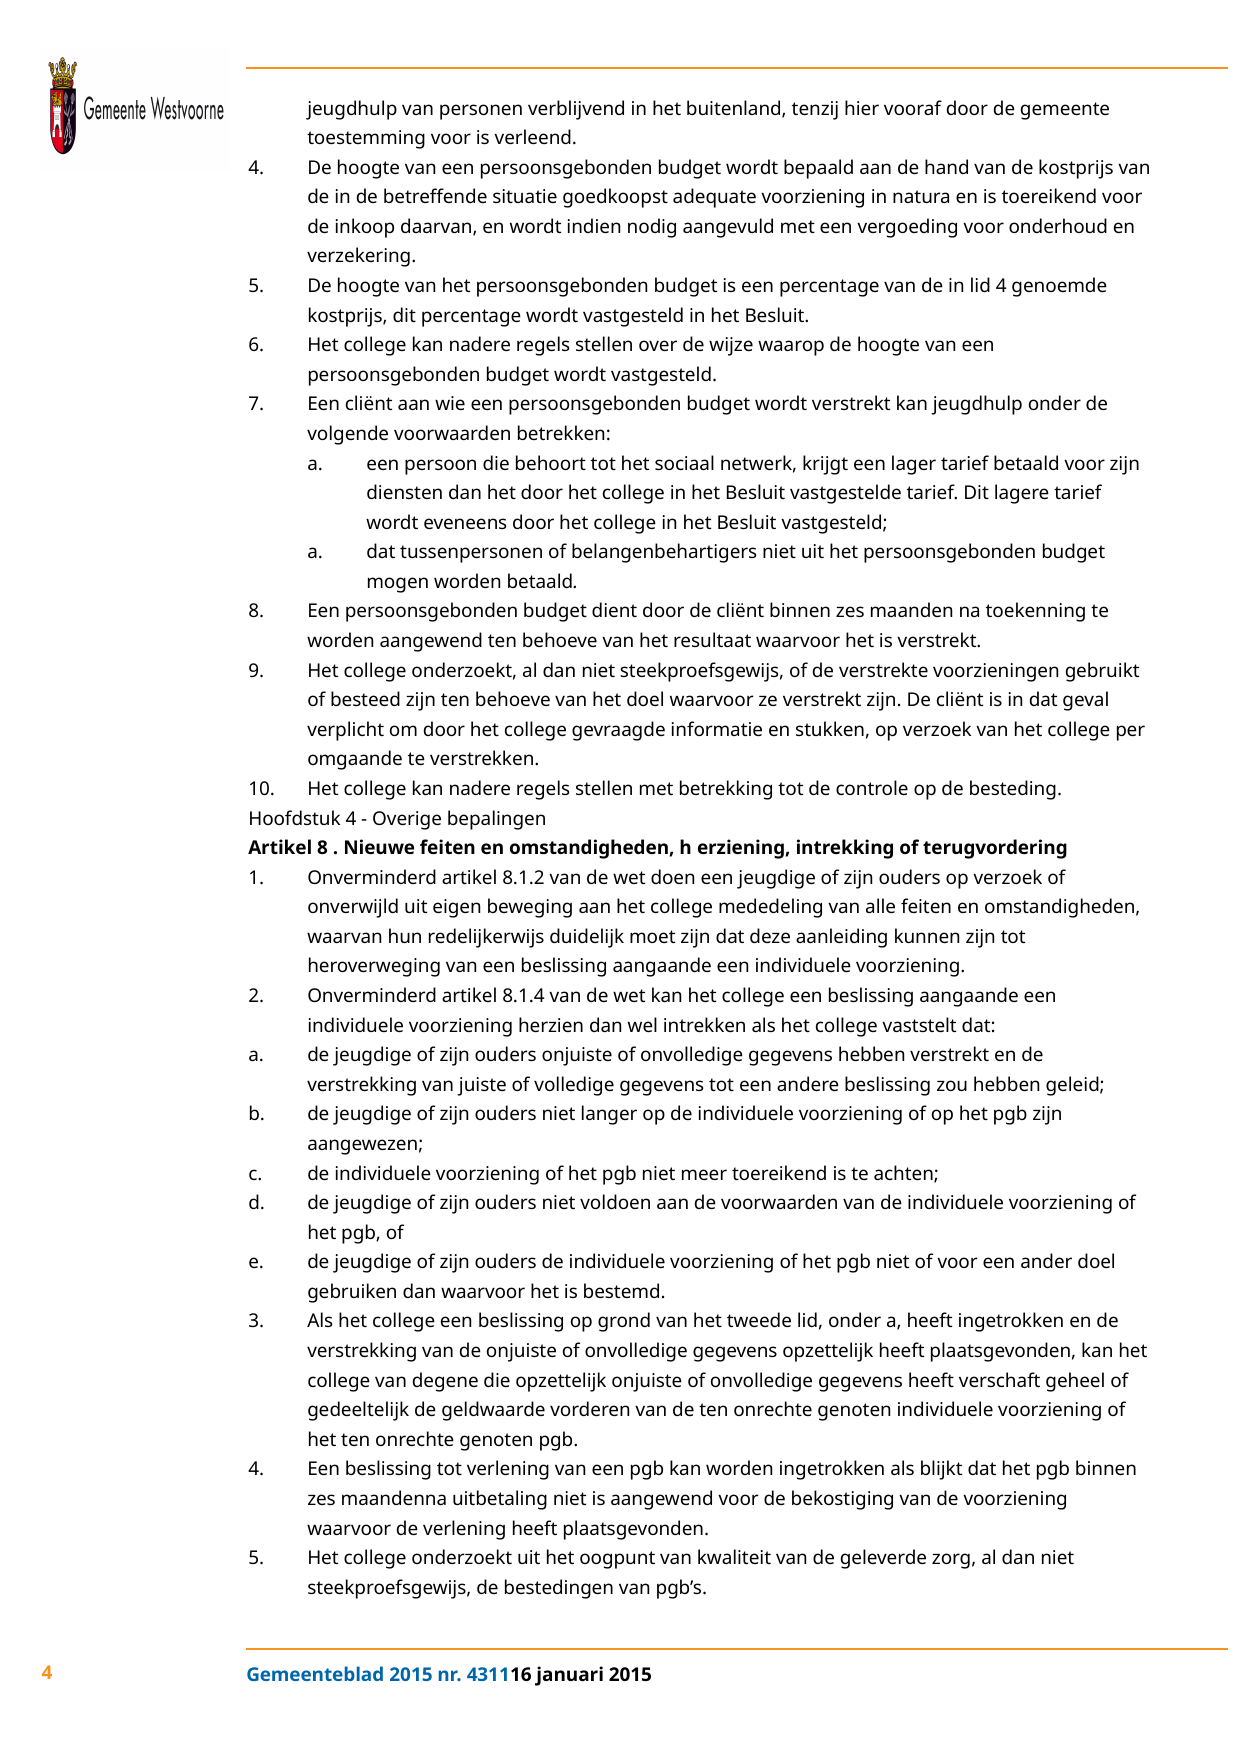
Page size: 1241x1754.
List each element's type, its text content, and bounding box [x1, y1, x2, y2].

list een persoon die behoort tot het sociaal netwerk, krijgt een lager tarief betaald voor zijn diensten dan het door het college in het Besluit vastgestelde tarief. Dit lagere tarief wordt eveneens door het college in het Besluit vastgesteld; [307, 450, 1152, 535]
list Als het college een beslissing op grond van het tweede lid, onder a, heeft ingetrokken en de verstrekking van de onjuiste of onvolledige gegevens opzettelijk heeft plaatsgevonden, kan het college van degene die opzettelijk onjuiste of onvolledige gegevens heeft verschaft geheel of gedeeltelijk de geldwaarde vorderen van de ten onrechte genoten individuele voorziening of het ten onrechte genoten pgb. [248, 1308, 1152, 1452]
list Het college onderzoekt uit het oogpunt van kwaliteit van de geleverde zorg, al dan niet steekproefsgewijs, de bestedingen van pgb’s. [248, 1544, 1152, 1600]
list Een beslissing tot verlening van een pgb kan worden ingetrokken als blijkt dat het pgb binnen zes maandenna uitbetaling niet is aangewend voor de bekostiging van de voorziening waarvoor de verlening heeft plaatsgevonden. [248, 1456, 1152, 1541]
list jeugdhulp van personen verblijvend in het buitenland, tenzij hier vooraf door de gemeente toestemming voor is verleend. [248, 95, 1152, 150]
list dat tussenpersonen of belangenbehartigers niet uit het persoonsgebonden budget mogen worden betaald. [307, 538, 1152, 594]
list Onverminderd artikel 8.1.2 van de wet doen een jeugdige of zijn ouders op verzoek of onverwijld uit eigen beweging aan het college mededeling van alle feiten en omstandigheden, waarvan hun redelijkerwijs duidelijk moet zijn dat deze aanleiding kunnen zijn tot heroverweging van een beslissing aangaande een individuele voorziening. [248, 864, 1152, 978]
list Het college onderzoekt, al dan niet steekproefsgewijs, of de verstrekte voorzieningen gebruikt of besteed zijn ten behoeve van het doel waarvoor ze verstrekt zijn. De cliënt is in dat geval verplicht om door het college gevraagde informatie en stukken, op verzoek van het college per omgaande te verstrekken. [248, 657, 1152, 771]
list de individuele voorziening of het pgb niet meer toereikend is te achten; [248, 1160, 1152, 1186]
text Hoofdstuk 4 - Overige bepalingen [248, 805, 1152, 831]
list Onverminderd artikel 8.1.4 van de wet kan het college een beslissing aangaande een individuele voorziening herzien dan wel intrekken als het college vaststelt dat: [248, 982, 1152, 1038]
list de jeugdige of zijn ouders de individuele voorziening of het pgb niet of voor een ander doel gebruiken dan waarvoor het is bestemd. [248, 1248, 1152, 1304]
list Het college kan nadere regels stellen over de wijze waarop de hoogte van een persoonsgebonden budget wordt vastgesteld. [248, 331, 1152, 387]
list De hoogte van het persoonsgebonden budget is een percentage van de in lid 4 genoemde kostprijs, dit percentage wordt vastgesteld in het Besluit. [248, 272, 1152, 328]
list De hoogte van een persoonsgebonden budget wordt bepaald aan de hand van de kostprijs van de in de betreffende situatie goedkoopst adequate voorziening in natura en is toereikend voor de inkoop daarvan, en wordt indien nodig aangevuld met een vergoeding voor onderhoud en verzekering. [248, 154, 1152, 268]
list de jeugdige of zijn ouders niet langer op de individuele voorziening of op het pgb zijn aangewezen; [248, 1101, 1152, 1156]
text Artikel 8 . Nieuwe feiten en omstandigheden, h erziening, intrekking of terugvordering [248, 834, 1152, 860]
picture [41, 47, 231, 172]
list de jeugdige of zijn ouders niet voldoen aan de voorwaarden van de individuele voorziening of het pgb, of [248, 1189, 1152, 1245]
list Een persoonsgebonden budget dient door de cliënt binnen zes maanden na toekenning te worden aangewend ten behoeve van het resultaat waarvoor het is verstrekt. [248, 598, 1152, 653]
list Een cliënt aan wie een persoonsgebonden budget wordt verstrekt kan jeugdhulp onder de volgende voorwaarden betrekken: [248, 391, 1152, 446]
list de jeugdige of zijn ouders onjuiste of onvolledige gegevens hebben verstrekt en de verstrekking van juiste of volledige gegevens tot een andere beslissing zou hebben geleid; [248, 1041, 1152, 1097]
list Het college kan nadere regels stellen met betrekking tot de controle op de besteding. [248, 775, 1152, 801]
